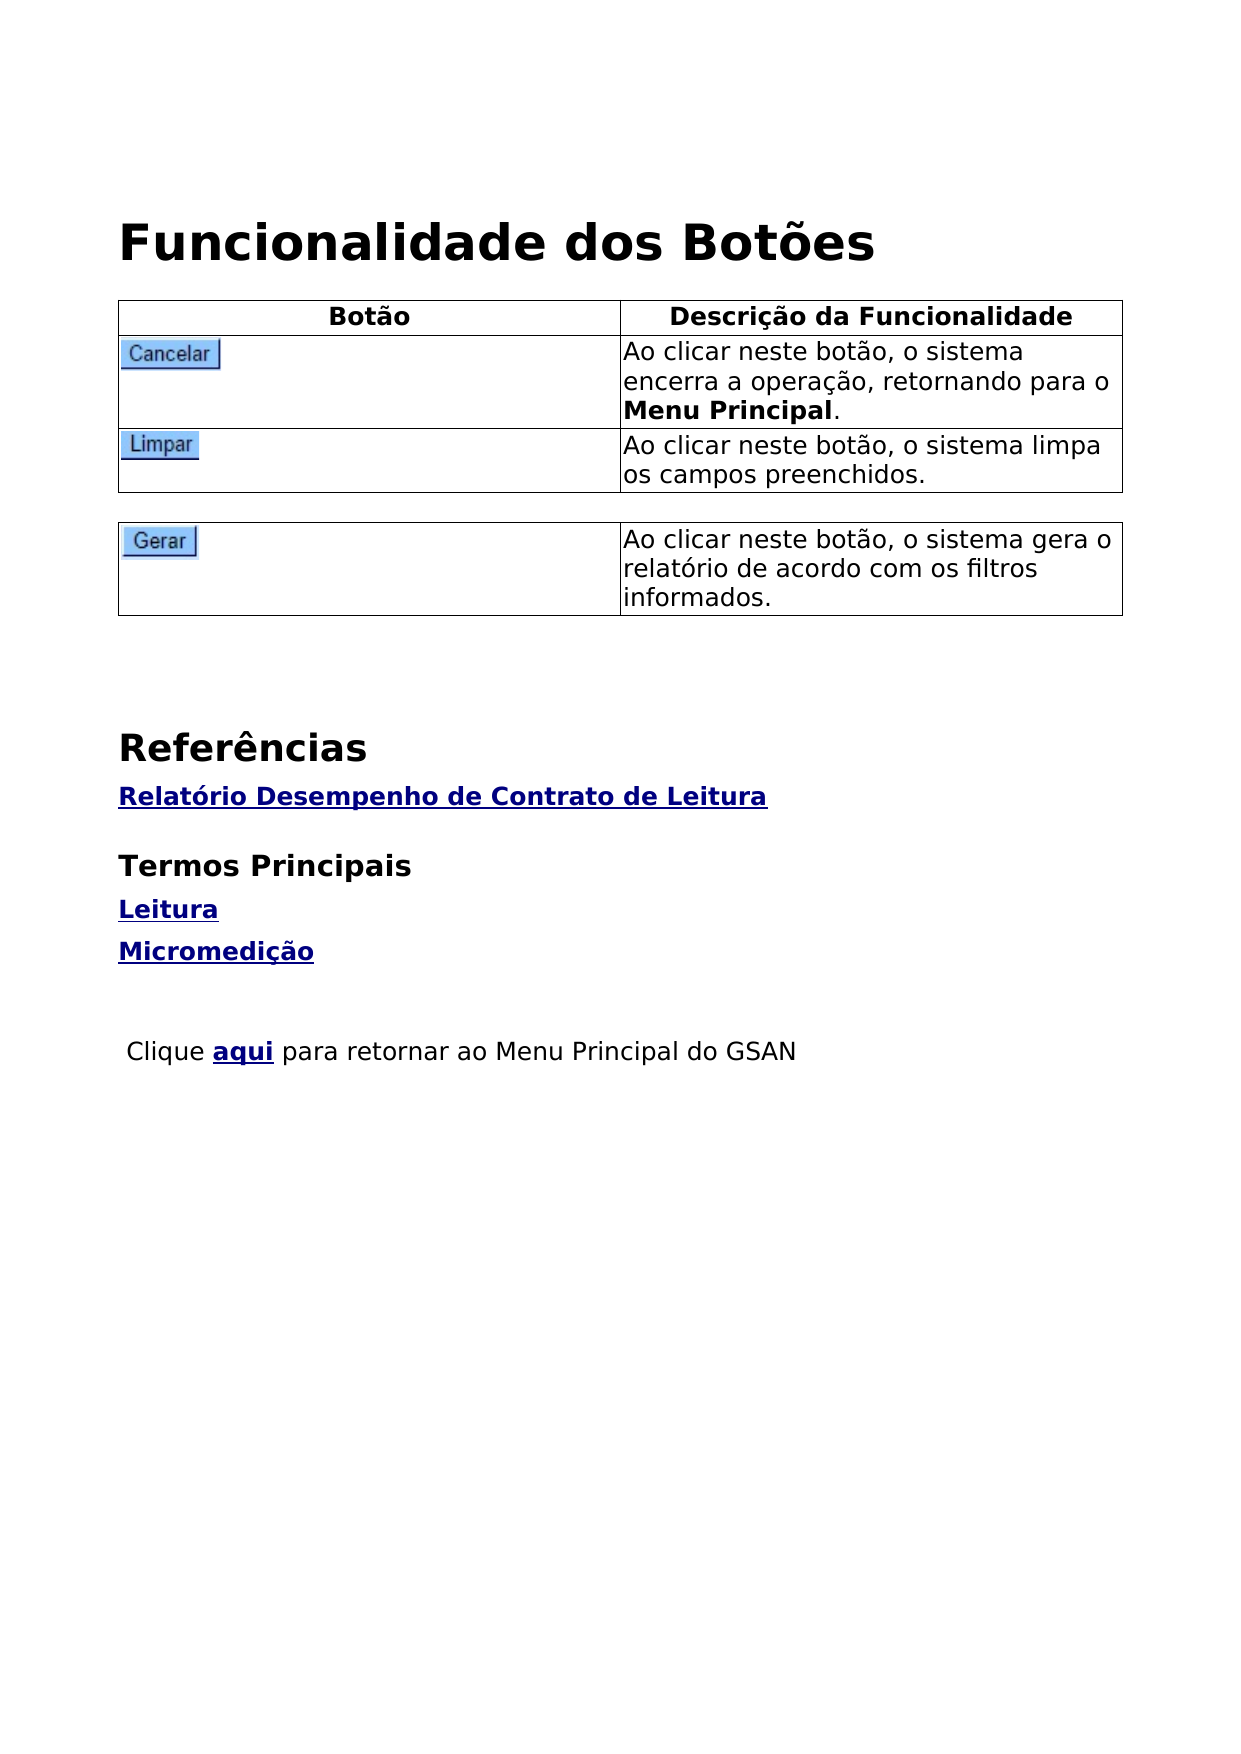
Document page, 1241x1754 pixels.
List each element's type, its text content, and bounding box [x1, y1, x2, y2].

table_cell [119, 429, 620, 492]
table_header Botão [119, 301, 620, 334]
table_cell [119, 336, 620, 428]
text Relatório Desempenho de Contrato de Leitura [118, 782, 1122, 811]
table_header Descrição da Funcionalidade [621, 301, 1122, 334]
picture [121, 431, 200, 460]
picture [121, 525, 200, 560]
text Leitura [118, 895, 1122, 924]
table_header Ao clicar neste botão, o sistema gera o relatório de acordo com os filtros informados. [621, 523, 1122, 615]
picture [121, 337, 222, 371]
text Micromedição [118, 937, 1122, 966]
text Clique aqui para retornar ao Menu Principal do GSAN [118, 979, 1122, 1066]
subtitle Termos Principais [118, 849, 1122, 883]
subtitle Funcionalidade dos Botões [118, 214, 1122, 272]
table_cell Ao clicar neste botão, o sistema encerra a operação, retornando para o Menu Principal. [621, 336, 1122, 428]
table_header [119, 523, 620, 615]
table_cell Ao clicar neste botão, o sistema limpa os campos preenchidos. [621, 429, 1122, 492]
subtitle Referências [118, 726, 1122, 770]
